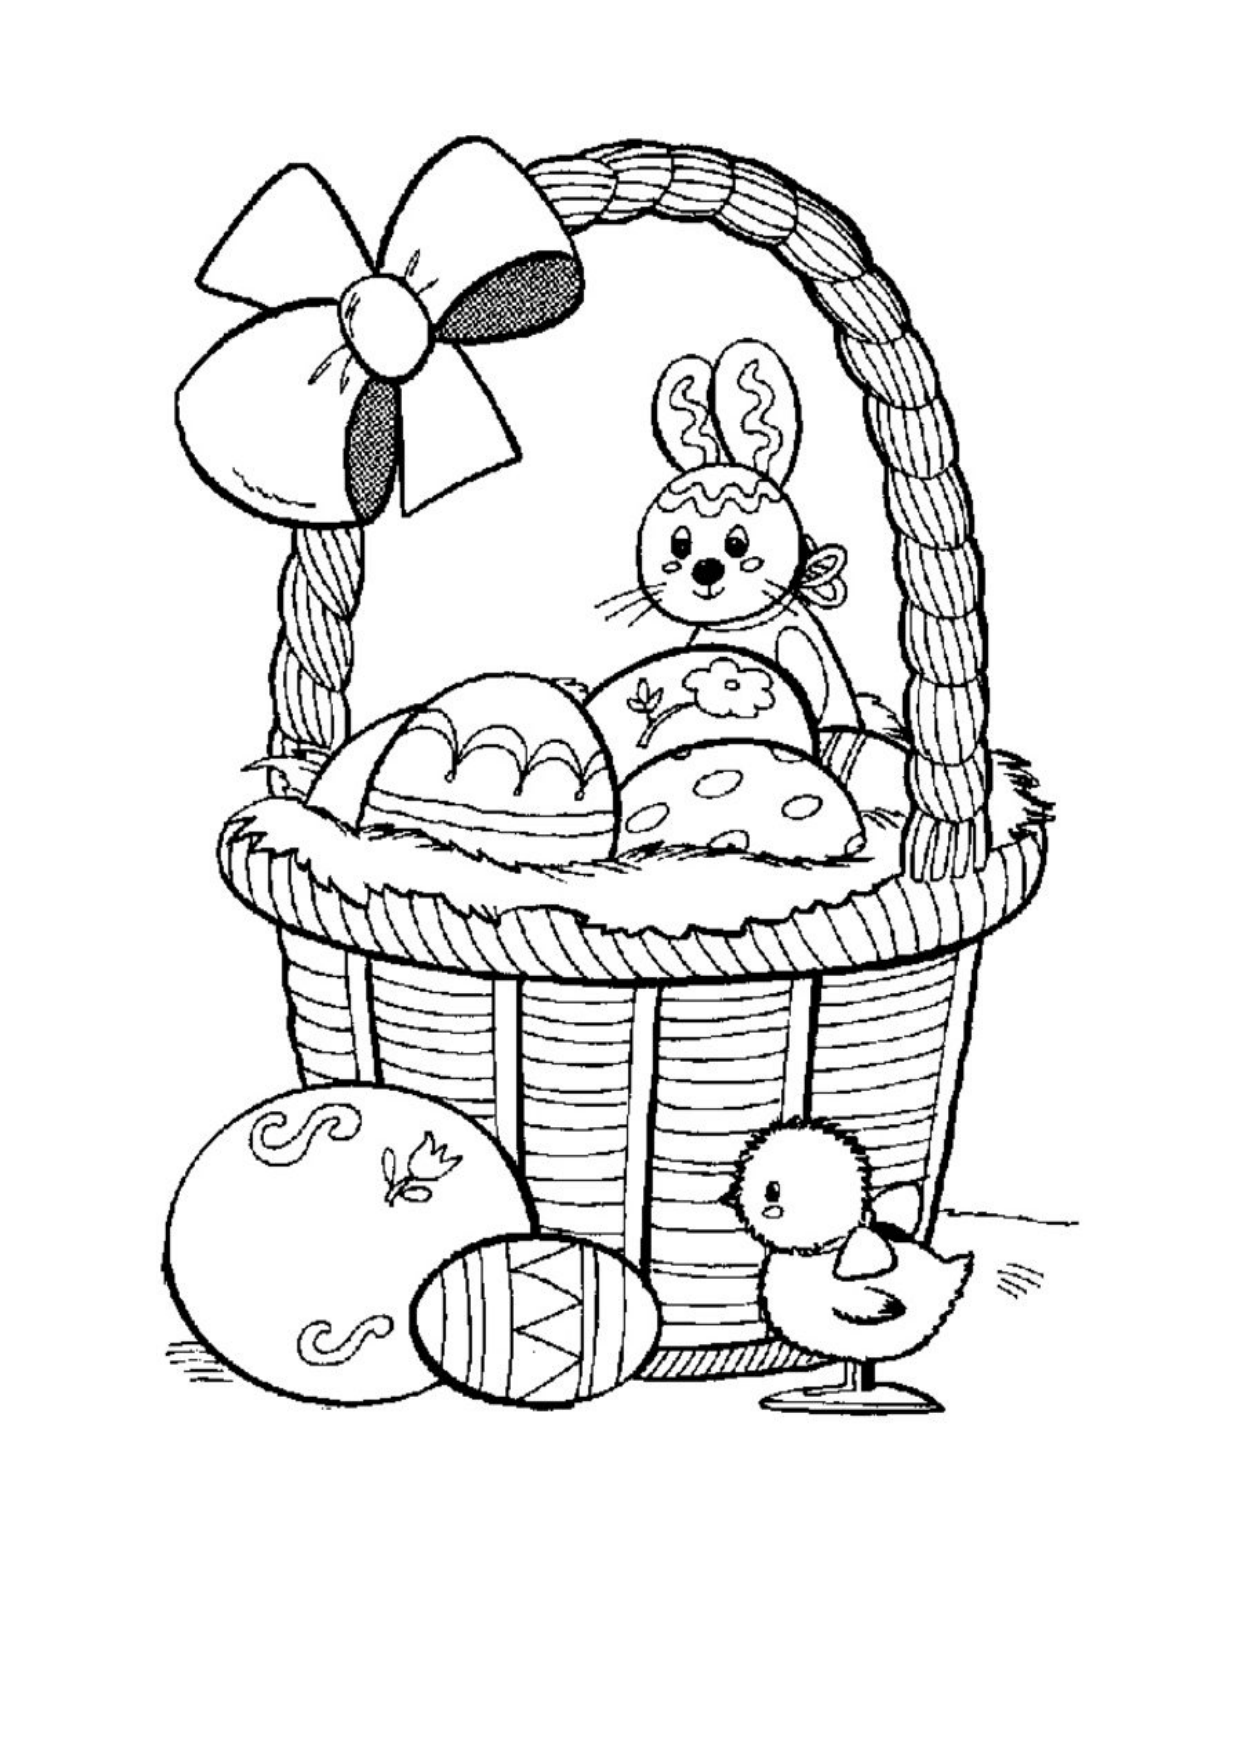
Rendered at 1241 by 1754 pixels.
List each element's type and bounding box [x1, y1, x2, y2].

picture [155, 118, 1085, 1429]
